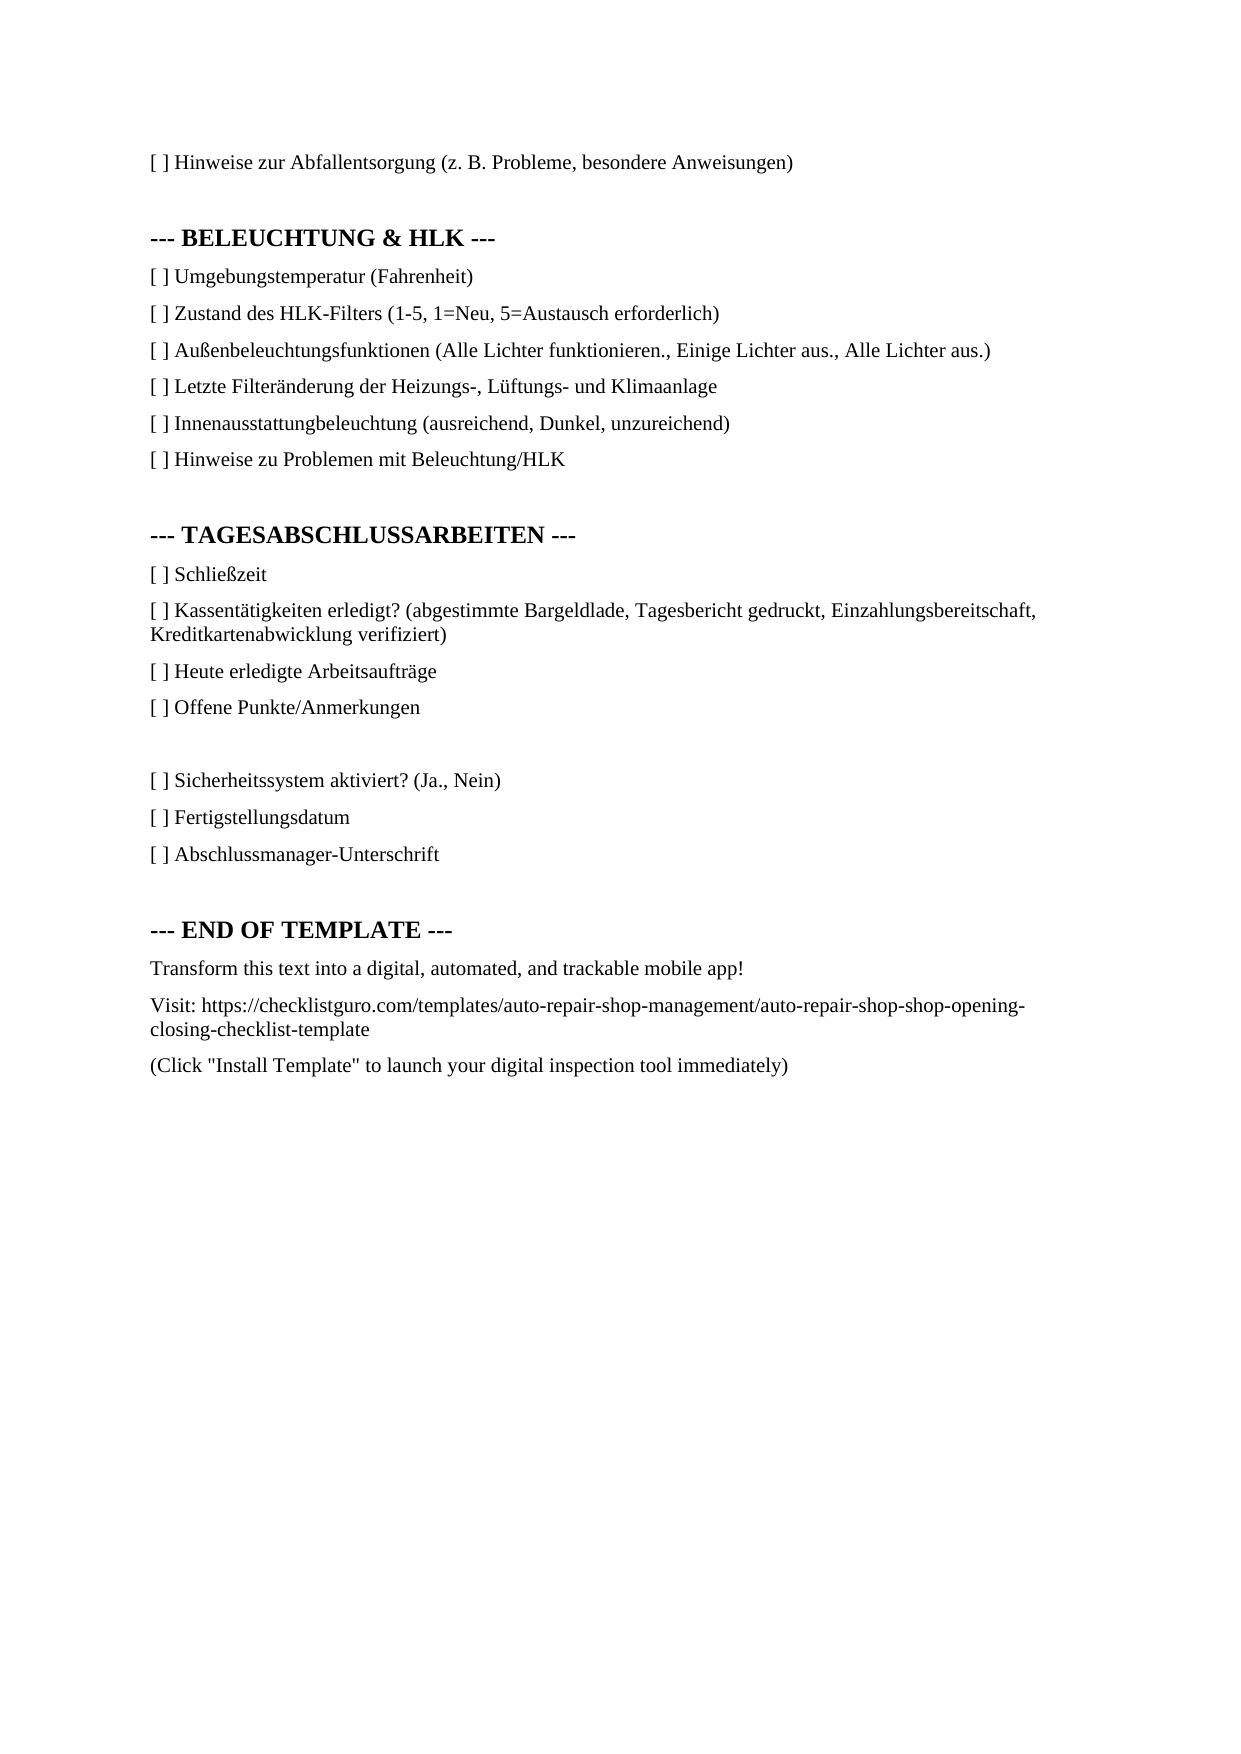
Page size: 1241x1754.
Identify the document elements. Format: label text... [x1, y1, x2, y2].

text Visit: https://checklistguro.com/templates/auto-repair-shop-management/auto-repair-shop-shop-opening-closing-checklist-template [150, 992, 1090, 1041]
text [ ] Sicherheitssystem aktiviert? (Ja., Nein) [150, 768, 1090, 792]
text [ ] Letzte Filteränderung der Heizungs-, Lüftungs- und Klimaanlage [150, 374, 1090, 398]
text [ ] Fertigstellungsdatum [150, 805, 1090, 829]
text [ ] Zustand des HLK-Filters (1-5, 1=Neu, 5=Austausch erforderlich) [150, 301, 1090, 325]
text [ ] Hinweise zur Abfallentsorgung (z. B. Probleme, besondere Anweisungen) [150, 150, 1090, 174]
text (Click "Install Template" to launch your digital inspection tool immediately) [150, 1053, 1090, 1077]
text [ ] Abschlussmanager-Unterschrift [150, 842, 1090, 866]
text [ ] Hinweise zu Problemen mit Beleuchtung/HLK [150, 447, 1090, 471]
text Transform this text into a digital, automated, and trackable mobile app! [150, 956, 1090, 980]
text --- BELEUCHTUNG & HLK --- [150, 223, 1090, 252]
text [ ] Außenbeleuchtungsfunktionen (Alle Lichter funktionieren., Einige Lichter aus., Alle Lichter aus.) [150, 337, 1090, 362]
text [ ] Umgebungstemperatur (Fahrenheit) [150, 264, 1090, 288]
text [ ] Innenausstattungbeleuchtung (ausreichend, Dunkel, unzureichend) [150, 411, 1090, 435]
text [ ] Offene Punkte/Anmerkungen [150, 695, 1090, 719]
text [ ] Heute erledigte Arbeitsaufträge [150, 659, 1090, 683]
text [ ] Kassentätigkeiten erledigt? (abgestimmte Bargeldlade, Tagesbericht gedruckt, Einzahlungsbereitschaft, Kreditkartenabwicklung verifiziert) [150, 598, 1090, 646]
text --- END OF TEMPLATE --- [150, 915, 1090, 943]
text --- TAGESABSCHLUSSARBEITEN --- [150, 520, 1090, 549]
text [ ] Schließzeit [150, 562, 1090, 586]
